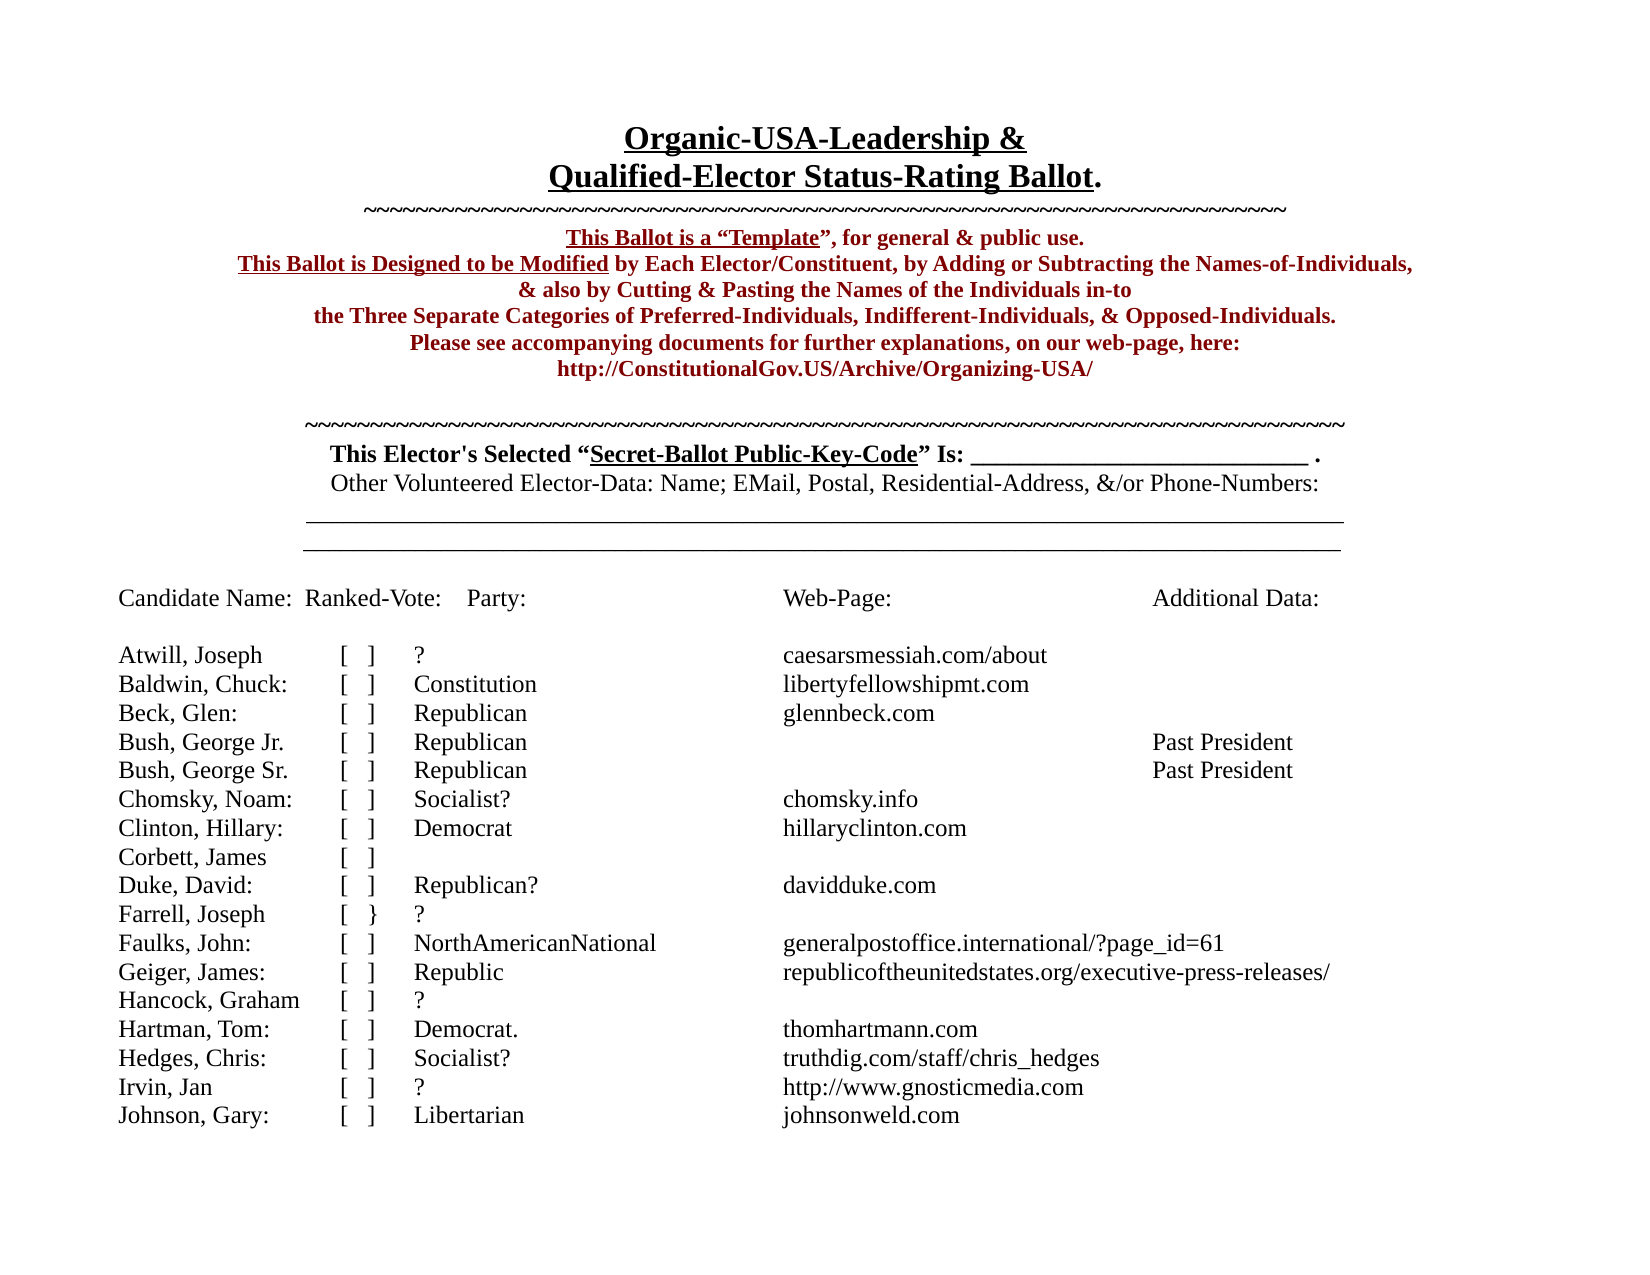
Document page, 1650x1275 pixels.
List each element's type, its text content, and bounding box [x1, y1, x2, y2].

text Duke, David: [ ] Republican? davidduke.com [118, 870, 1532, 899]
text Hartman, Tom: [ ] Democrat. thomhartmann.com [118, 1014, 1532, 1043]
text Corbett, James [ ] [118, 842, 1532, 870]
text Candidate Name: Ranked-Vote: Party: Web-Page: Additional Data: [118, 583, 1532, 612]
text Chomsky, Noam: [ ] Socialist? chomsky.info [118, 784, 1532, 813]
text Geiger, James: [ ] Republic republicoftheunitedstates.org/executive-press-releases/ [118, 957, 1532, 985]
text Irvin, Jan [ ] ? http://www.gnosticmedia.com [118, 1072, 1532, 1100]
text Farrell, Joseph [ } ? [118, 899, 1532, 928]
text Organic-USA-Leadership & Qualified-Elector Status-Rating Ballot. ~~~~~~~~~~~~~~~~~~~~~~~~~~~~~~~~~~~~~~~~~~~~~~~~~~~~~~~~~~~~~~~~~~~~~~~ [118, 118, 1532, 223]
text the Three Separate Categories of Preferred-Individuals, Indifferent-Individuals, & Opposed-Individuals. Please see accompanying documents for further explanations, on our web-page, here: http://ConstitutionalGov.US/Archive/Organizing-USA/ [118, 303, 1532, 410]
text Beck, Glen: [ ] Republican glennbeck.com [118, 698, 1532, 727]
text ___________________________________________________________________________________ [118, 525, 1532, 554]
text Johnson, Gary: [ ] Libertarian johnsonweld.com [118, 1100, 1532, 1129]
text Baldwin, Chuck: [ ] Constitution libertyfellowshipmt.com [118, 669, 1532, 698]
text Faulks, John: [ ] NorthAmericanNational generalpostoffice.international/?page_id=61 [118, 928, 1532, 957]
text Bush, George Jr. [ ] Republican Past President [118, 727, 1532, 755]
text Hancock, Graham [ ] ? [118, 985, 1532, 1014]
text This Ballot is a “Template”, for general & public use. This Ballot is Designed to be Modified by Each Elector/Constituent, by Adding or Subtracting the Names-of-Individuals, & also by Cutting & Pasting the Names of the Individuals in-to [118, 223, 1532, 303]
text Bush, George Sr. [ ] Republican Past President [118, 755, 1532, 784]
text Hedges, Chris: [ ] Socialist? truthdig.com/staff/chris_hedges [118, 1043, 1532, 1072]
text ~~~~~~~~~~~~~~~~~~~~~~~~~~~~~~~~~~~~~~~~~~~~~~~~~~~~~~~~~~~~~~~~~~~~~~~~~~~~~~~~ This Elector's Selected “Secret-Ballot Public-Key-Code” Is: ___________________________ . Other Volunteered Elector-Data: Name; EMail, Postal, Residential-Address, &/or Phone-Numbers: ___________________________________________________________________________________ [118, 410, 1532, 525]
text Clinton, Hillary: [ ] Democrat hillaryclinton.com [118, 813, 1532, 842]
text Atwill, Joseph [ ] ? caesarsmessiah.com/about [118, 640, 1532, 669]
